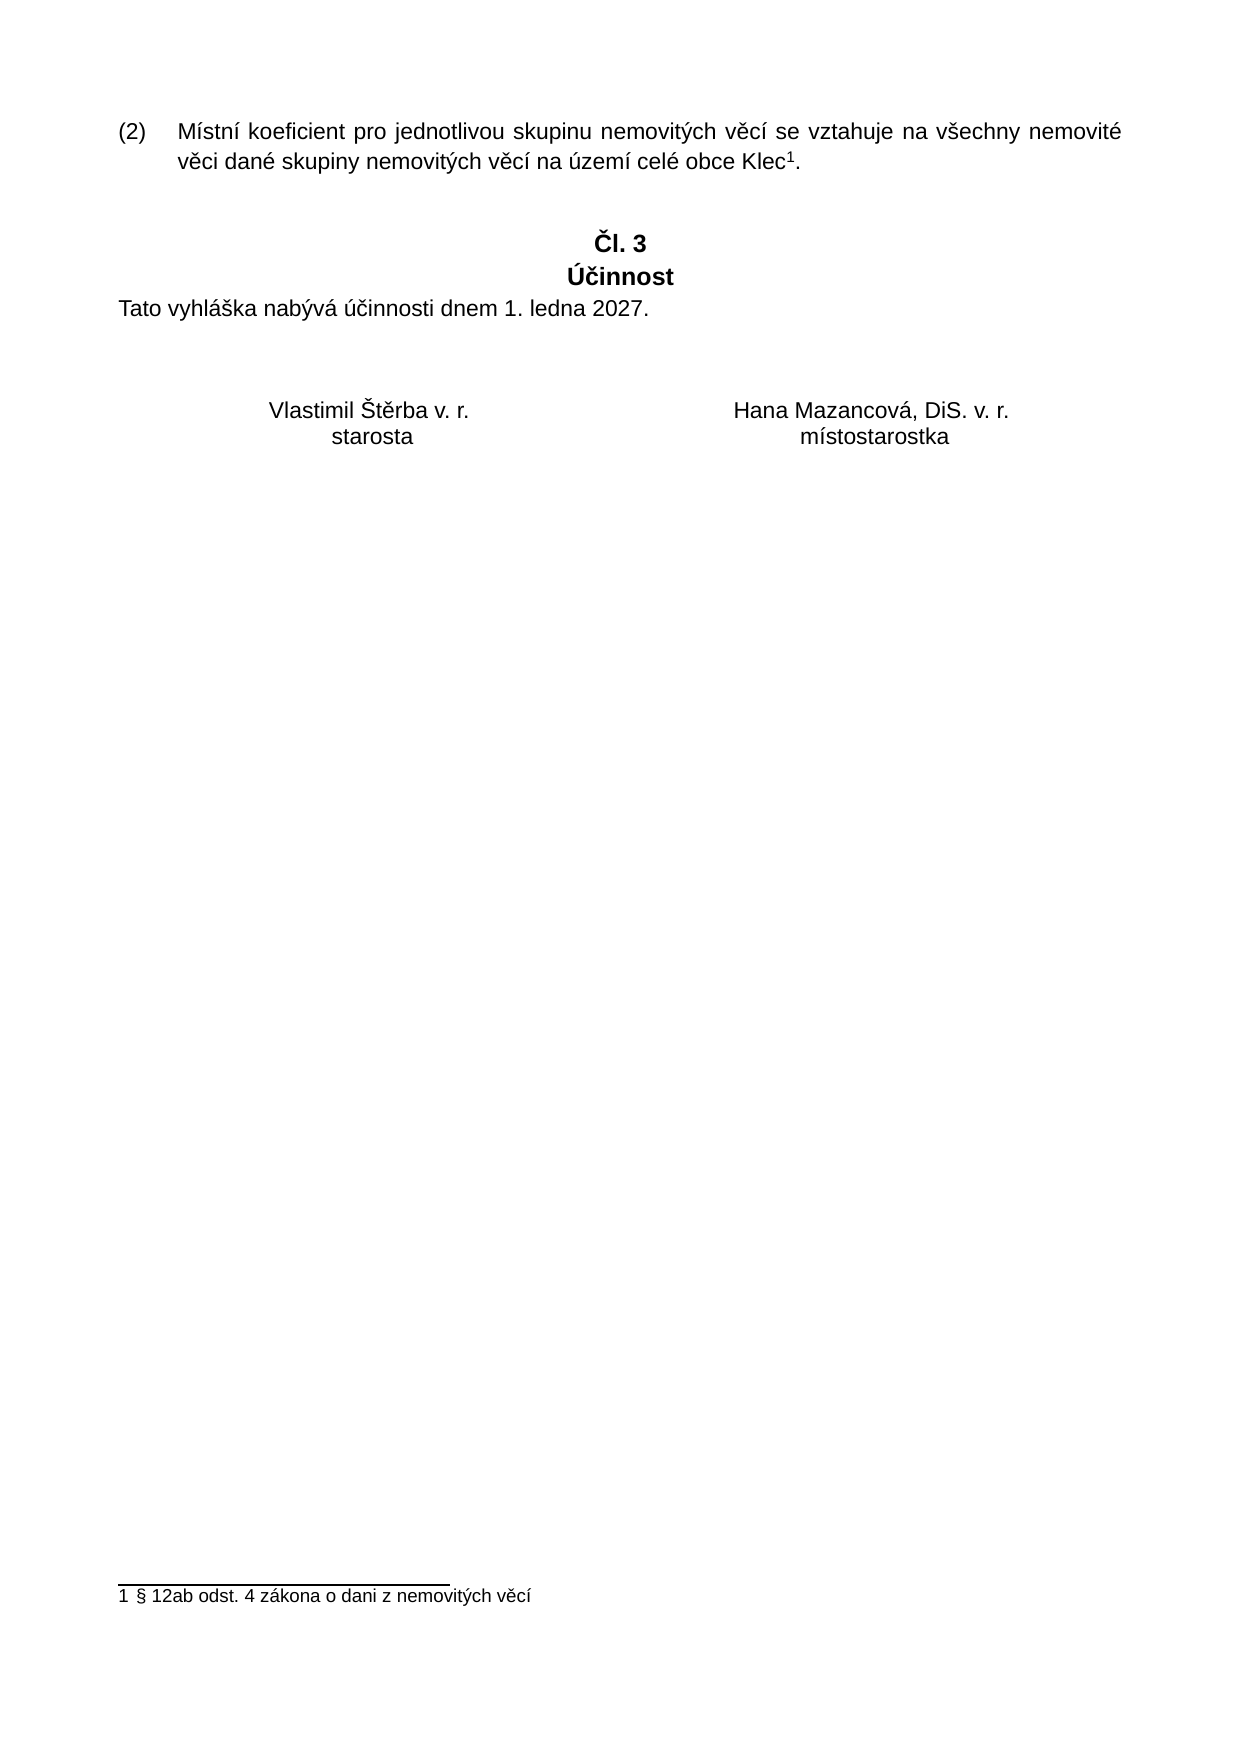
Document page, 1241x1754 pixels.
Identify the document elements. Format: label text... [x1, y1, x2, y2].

text Tato vyhláška nabývá účinnosti dnem 1. ledna 2027. [118, 294, 1122, 321]
table_header Hana Mazancová, DiS. v. r. místostarostka [620, 337, 1122, 455]
table_header Vlastimil Štěrba v. r. starosta [118, 337, 620, 455]
subtitle Čl. 3 Účinnost [118, 228, 1122, 290]
list Místní koeficient pro jednotlivou skupinu nemovitých věcí se vztahuje na všechny nemovité věci dané skupiny nemovitých věcí na území celé obce Klec. [118, 118, 1122, 175]
table_cell [620, 455, 1122, 573]
table_cell [118, 455, 620, 573]
list § 12ab odst. 4 zákona o dani z nemovitých věcí [118, 1585, 1122, 1607]
